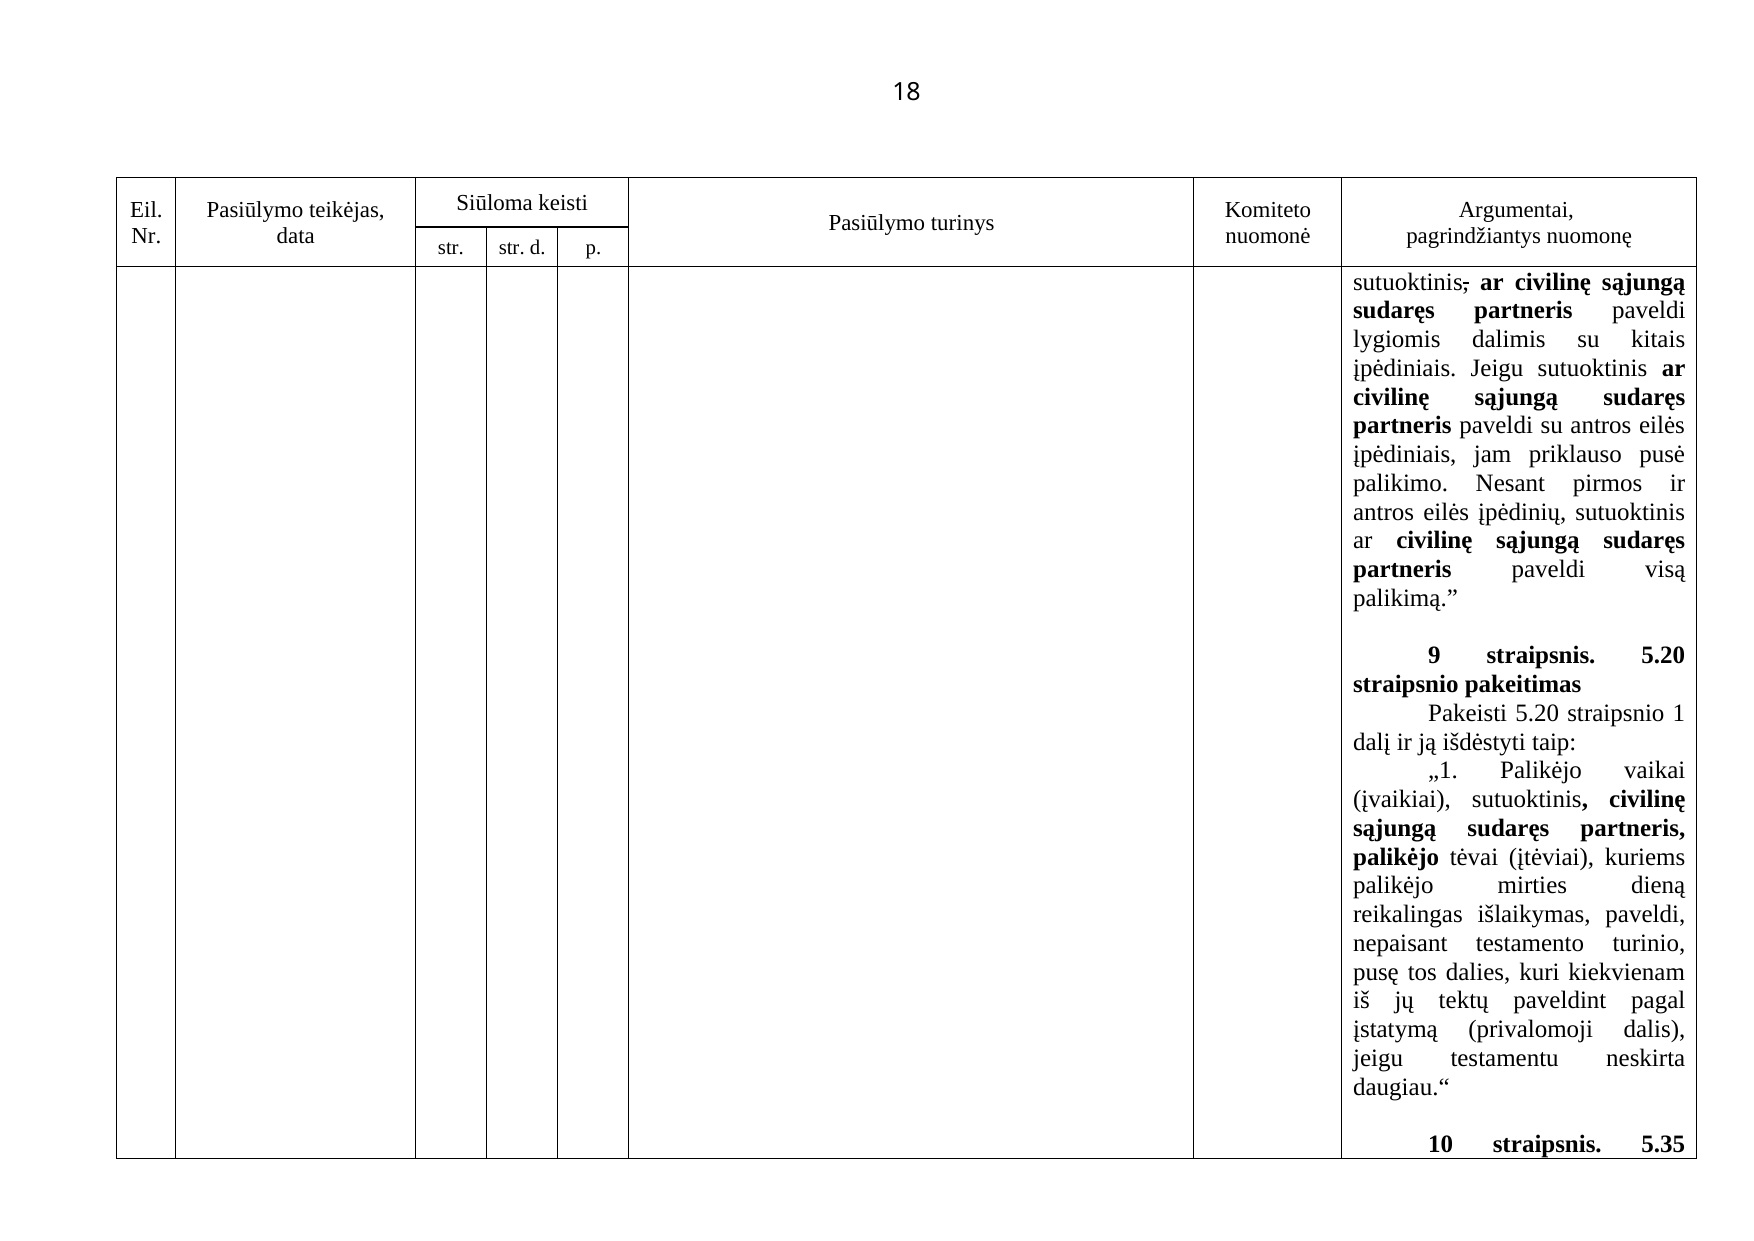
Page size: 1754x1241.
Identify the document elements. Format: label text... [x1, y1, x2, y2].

table_header Komiteto nuomonė [1194, 178, 1341, 266]
table_cell str. d. [487, 228, 557, 266]
table_cell [176, 267, 415, 1158]
table_cell p. [558, 228, 628, 266]
table_cell Pastaba pateikta projektui XIVP-1694 Įstatymo projekto 20 straipsnio 2 dalyje nurodyta, kad partnerio paveldėjimo teisei ir jos įgyvendinimui mutatis mutandis taikomos Civilinio kodekso penktoje knygoje įtvirtintos sutuoktiniams taikomos nuostatos. Atsižvelgiant į tai, nėra suprantama, kodėl įstatymo projekto 20 straipsnio 1 dalyje, analogiškai Civilinio kodekso 5.13 straipsniui, yra aptariama partnerio paveldėjimo teisė. Be to, neaišku, ar partneriams pagal siūlomą reglamentavimą būtų taikytinas Civilinio kodekso 5.44 straipsnyje įtvirtintas bendrojo sutuoktinių testamento, kurį sudaryti gali tik sutuoktiniai, institutas. Vadovaujantis teisėkūros tikslingumo, aiškumo ir sistemiškumo principais, siūlytina apsvarstyti partnerių paveldėjimo teisę ir jos įgyvendinimą numatyti Civilinio kodekso penktoje knygoje, reglamentuojančioje paveldėjimo teisę. [629, 267, 1193, 1158]
table_header Siūloma keisti [416, 178, 628, 226]
table_header Argumentai, pagrindžiantys nuomonę [1342, 178, 1696, 266]
table_cell Pritarti [1194, 267, 1341, 1158]
table_header Pasiūlymo turinys [629, 178, 1193, 266]
table_cell [487, 267, 557, 1158]
table_cell Civilinės sąjungos įstatymo projektas patobulintas, atsisakant paveldėjimo nuostatų reglamentavimo Civilinės sąjungos įstatyme, nes konkrečios civilinę sąjungą sudariusių partnerių paveldėjimo teises reglamentuojančios nuostatos turi būti įtvirtintos Civiliniame kodekse. Todėl Civilinio kodekso pakeitimo įstatymo projektas XIVP-1695 patobulintas, siūlant keisti Civilinio kodekso 5.4, 5.7, 5.13, 5.20, 5.35, 5.40, 5.491 straipsnius ir kodekso Penktosios knygos V skyriaus pavadinimą. 6 straipsnis. 5.4 straipsnio pakeitimas Pakeisti 5.4 straipsnio 2 dalies 2 punktą ir jį išdėstyti taip: „2) jeigu palikėjas gyveno keliose vietose, palikimo atsiradimo vieta laikoma ekonominių ar asmeninių interesų vyraujanti vieta (turto ar jo pagrindinės dalies, kai turtas yra keliose vietose, buvimo vieta; sutuoktinio, su kuriuo palikėjas paskutinius šešis mėnesius prieš mirtį palaikė santuokinius santykius, gyvenamoji vieta, partnerio, su kuriuo palikėjas buvo sudaręs civilinę sąjungą, gyvenamoji vieta arba su palikėju kartu gyvenusio vaiko gyvenamoji vieta).“ 7 straipsnis. 5.7 straipsnio pakeitimas Pakeisti 5.7 straipsnį ir jį išdėstyti taip: „5.7 straipsnis. Sutuoktinio ir civilinę sajungą sudariusio partnerio paveldėjimo teisės praradimas 1. Pergyvenęs palikėją sutuoktinis netenka teisės paveldėti pagal įstatymą, jeigu iki palikimo atsiradimo: 1) palikėjas buvo kreipęsis į teismą, kad būtų nutraukta santuoka dėl pergyvenusio sutuoktinio kaltės ir teismas buvo nustatęs pagrindą nutraukti santuoką; 2) teismas buvo nustatęs gyvenimą skyrium (separacija) arba gyvenimas skyrium buvo patvirtintas notarine tvarka; 3) buvo pagrindas santuoką pripažinti negaliojančia, jeigu buvo pareikštas ieškinys dėl santuokos pripažinimo negaliojančia. Šis punktas netaikomas sutuoktiniui, nekaltam dėl santuokos pripažinimo negaliojančia. 2. Pergyvenęs palikėją civilinę sąjungą sudaręs partneris netenka teisės paveldėti pagal įstatymą, jeigu iki palikimo atsiradimo buvo pagrindas civilinę sąjungą pripažinti negaliojančia, jeigu buvo pareikštas ieškinys dėl civilinės sąjungos pripažinimo negaliojančia. Ši dalis netaikoma civilinę sąjungą sudariusiam partneriui, nekaltam dėl civilinės partnerystės pripažinimo negaliojančia. 3. Šio straipsnio 1 dalies 1 ir 3 punktuose ir 2 dalyje numatytus pagrindus nutraukti ar pripažinti negaliojančia santuoką, pripažinti negaliojančia civilinę sąjungą nustato teismas iki palikimo atsiradimo momento arba jau atsiradus palikimui.“ 8 straipsnis. 5.13 straipsnio pakeitimas Pakeisti 5.13 straipsnį ir jį išdėstyti taip: „5.13 straipsnis. Sutuoktinių ir civilinę sąjungą sudariusių partnerių paveldėjimo teisė Palikėją pergyvenęs sutuoktinis ar civilinę sąjungą sudaręs partneris paveldi pagal įstatymą arba su pirmos ar antros eilės įpėdiniais (jeigu jų yra). Su pirmos eilės įpėdiniais jis paveldi vieną ketvirtadalį palikimo, jeigu įpėdinių ne daugiau kaip trys, neįskaitant sutuoktinio ar civilinę sąjungą sudariusio partnerio. Jeigu įpėdinių daugiau kaip trys, sutuoktinis, ar civilinę sąjungą sudaręs partneris paveldi lygiomis dalimis su kitais įpėdiniais. Jeigu sutuoktinis ar civilinę sąjungą sudaręs partneris paveldi su antros eilės įpėdiniais, jam priklauso pusė palikimo. Nesant pirmos ir antros eilės įpėdinių, sutuoktinis ar civilinę sąjungą sudaręs partneris paveldi visą palikimą.” 9 straipsnis. 5.20 straipsnio pakeitimas Pakeisti 5.20 straipsnio 1 dalį ir ją išdėstyti taip: „1. Palikėjo vaikai (įvaikiai), sutuoktinis, civilinę sąjungą sudaręs partneris, palikėjo tėvai (įtėviai), kuriems palikėjo mirties dieną reikalingas išlaikymas, paveldi, nepaisant testamento turinio, pusę tos dalies, kuri kiekvienam iš jų tektų paveldint pagal įstatymą (privalomoji dalis), jeigu testamentu neskirta daugiau.“ 10 straipsnis. 5.35 straipsnio pakeitimas Pakeisti 5.35 straipsnio 2 dalį ir ją išdėstyti taip: „2. Vėliau sudarytas testamentas panaikina visą pirmesnį testamentą ar tą jo dalį, kuri prieštarauja vėliau sudarytam testamentui. Ši nuostata netaikoma bendrajam sutuoktinių testamentui ir bendrajam civilinę sąjungą sudariusių partnerių testamentui.“ 11 straipsnis. 5.40 straipsnio pakeitimas Pakeisti 5.40 straipsnį ir jį išdėstyti taip: „5.40 straipsnis. Palikimo valdymas ir jo trukmė Testatorius gali pavesti testamento vykdytojui valdyti priimtą nustatyta tvarka palikimą, nepaskirdamas jokių kitų įpareigojimų, arba pavesti valdyti palikimą, įvykdžius kitus testatoriaus pavedimus. Testamente gali būti nustatyta tokio valdymo trukmė, nurodant konkretų terminą arba tam tikrą įvykį (suėjimas įpėdiniui tam tikro amžiaus, įpėdinio mirtis, santuoka, sudaryta civilinė sąjunga ir pan.). Toks terminas negali būti ilgesnis kaip dvidešimt metų nuo palikimo atsiradimo dienos.“ 12 straipsnis. V knygos V skyriaus pavadinimo pakeitimas Pakeisti penktosios knygos V skyriaus pavadinimą ir jį išdėstyti taip: „V SKYRIUS BENDRASIS SUTUOKTINIŲ TESTAMENTAS, BENDRASIS CIVILINĘ SĄJUNGĄ SUDARIUSIŲ PARTNERIŲ TESTAMENTAS“. 13 straipsnis. Kodekso papildymas 5.491 straipsniu Papildyti Kodekso penktosios knygos V skyrių 5.491 straipsniu: „5.491 straipsnis. Bendrasis civilinę sąjungą sudariusių asmenų testamentas Šio skyriaus nuostatos mutatis mutandis taikomos bendrajam civilinę sąjungą sudariusių partnerių testamentui.“ [1342, 267, 1696, 1158]
table_cell [117, 267, 175, 1158]
table_cell [558, 267, 628, 1158]
table_cell [416, 267, 486, 1158]
table_header Pasiūlymo teikėjas, data [176, 178, 415, 266]
table_header Eil. Nr. [117, 178, 175, 266]
table_cell str. [416, 228, 486, 266]
